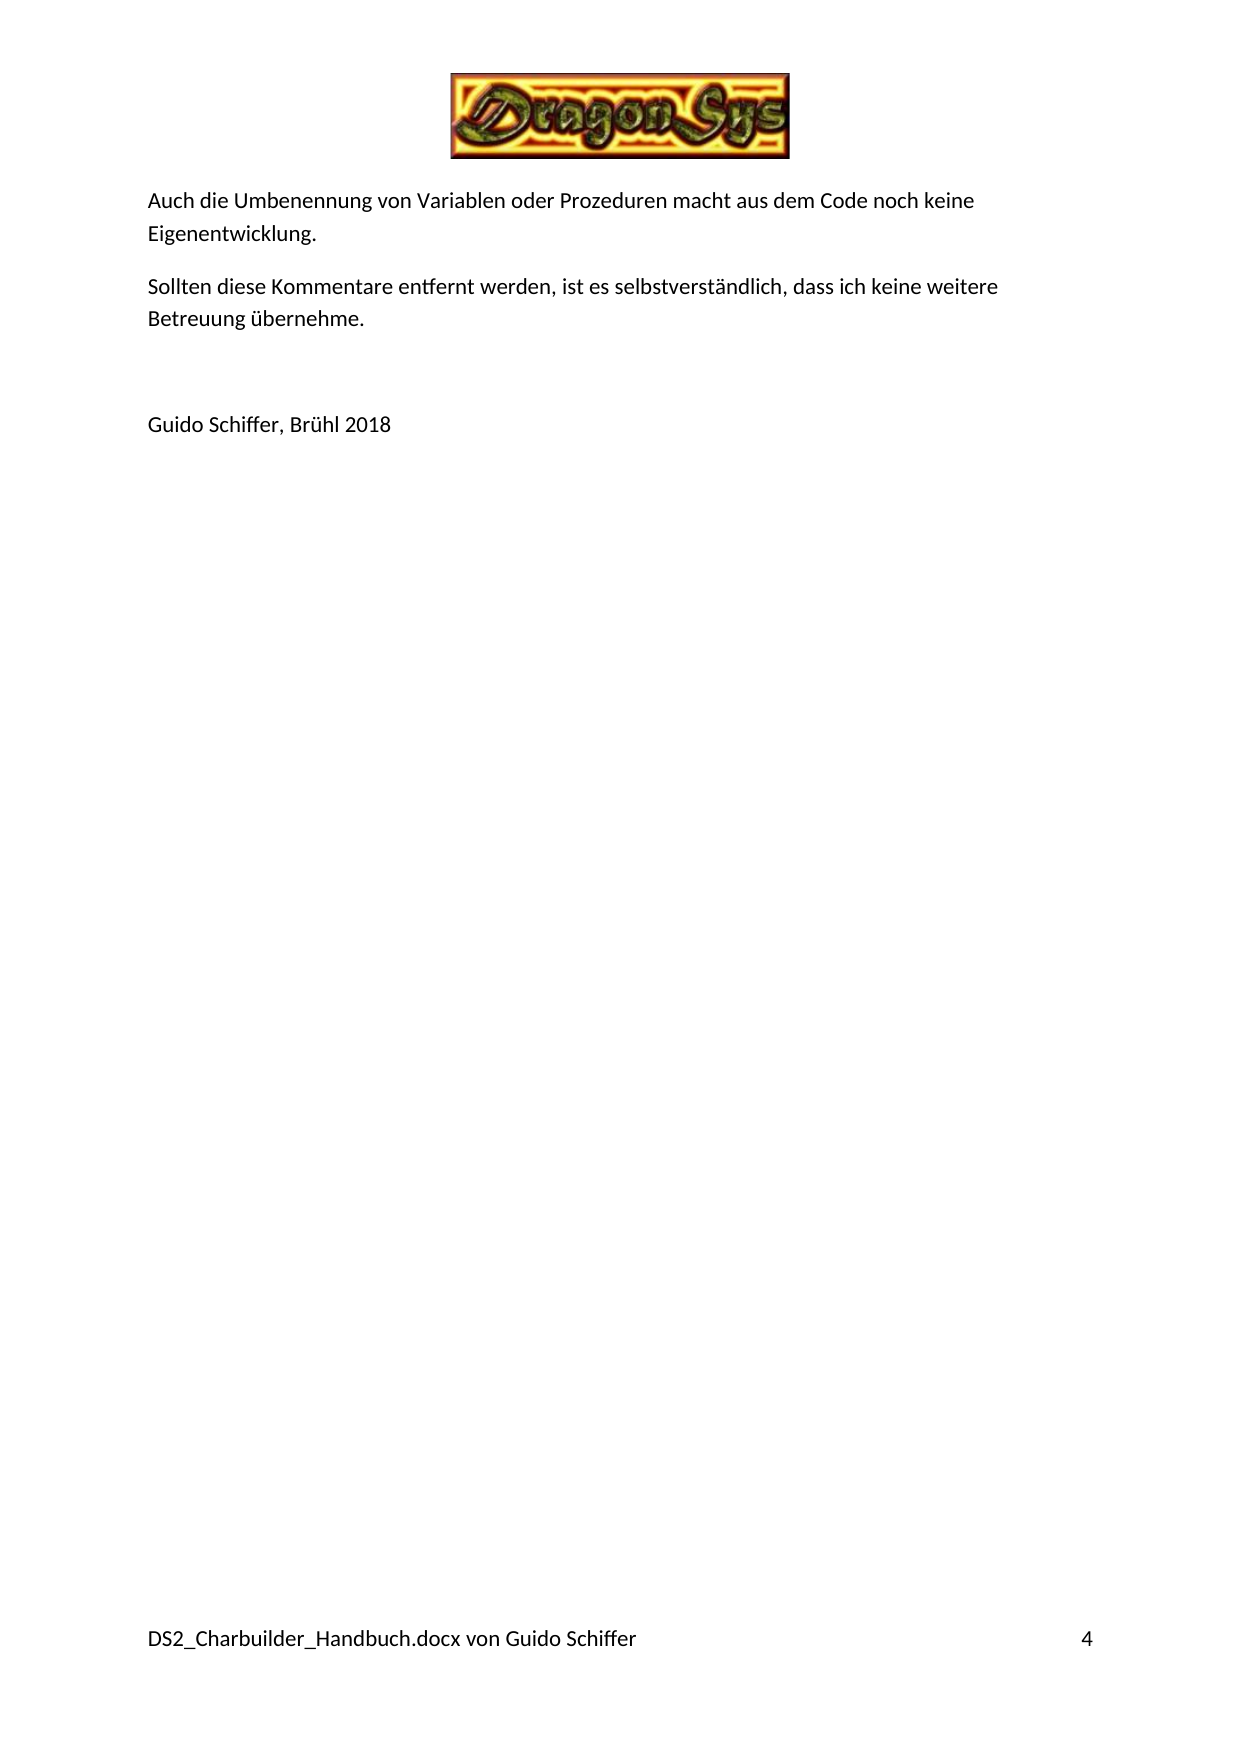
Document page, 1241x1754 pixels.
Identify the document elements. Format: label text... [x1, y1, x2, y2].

text Sollten diese Kommentare entfernt werden, ist es selbstverständlich, dass ich keine weitere Betreuung übernehme. [148, 272, 1093, 332]
text Guido Schiffer, Brühl 2018 [148, 410, 1093, 438]
text Auch die Umbenennung von Variablen oder Prozeduren macht aus dem Code noch keine Eigenentwicklung. [148, 187, 1093, 247]
picture [450, 73, 790, 159]
